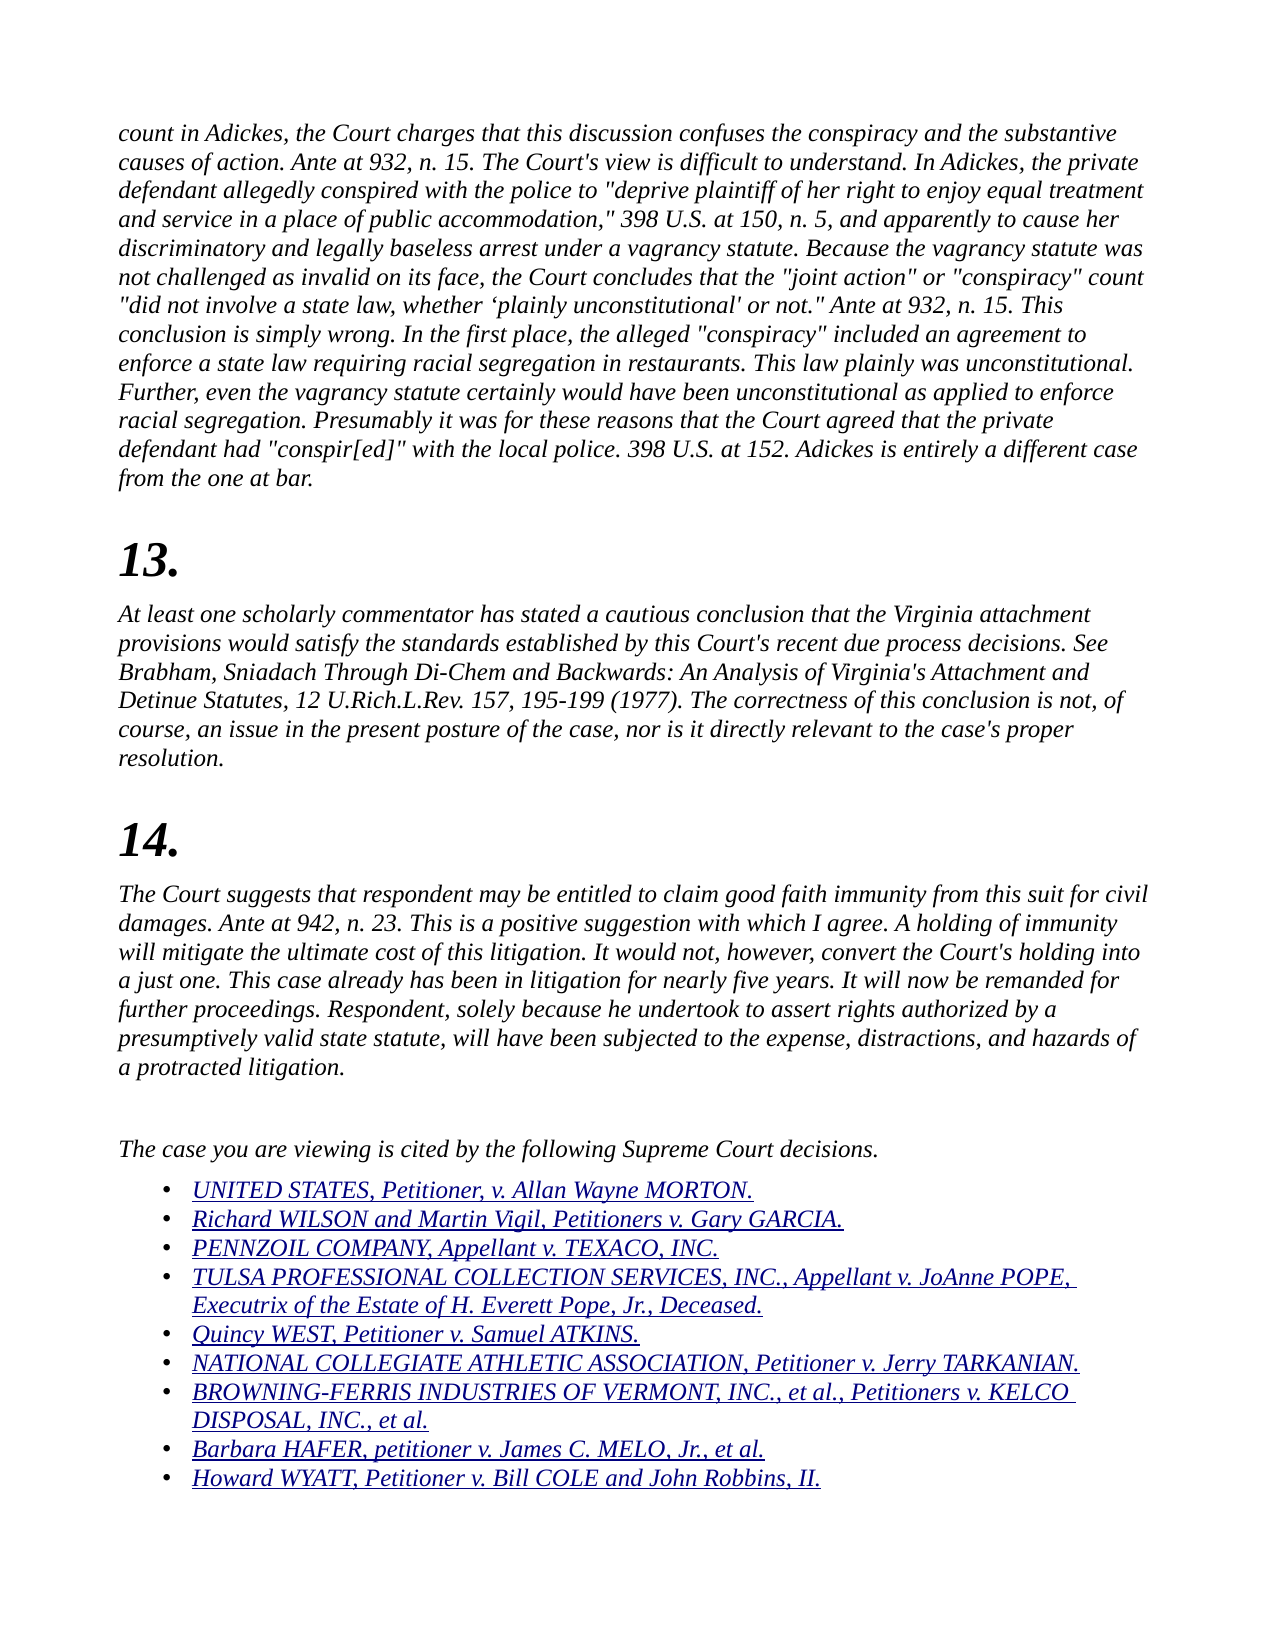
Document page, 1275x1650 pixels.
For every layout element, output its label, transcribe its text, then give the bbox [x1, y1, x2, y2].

text count in Adickes, the Court charges that this discussion confuses the conspiracy and the substantive causes of action. Ante at 932, n. 15. The Court's view is difficult to understand. In Adickes, the private defendant allegedly conspired with the police to "deprive plaintiff of her right to enjoy equal treatment and service in a place of public accommodation," 398 U.S. at 150, n. 5, and apparently to cause her discriminatory and legally baseless arrest under a vagrancy statute. Because the vagrancy statute was not challenged as invalid on its face, the Court concludes that the "joint action" or "conspiracy" count "did not involve a state law, whether ‘plainly unconstitutional' or not." Ante at 932, n. 15. This conclusion is simply wrong. In the first place, the alleged "conspiracy" included an agreement to enforce a state law requiring racial segregation in restaurants. This law plainly was unconstitutional. Further, even the vagrancy statute certainly would have been unconstitutional as applied to enforce racial segregation. Presumably it was for these reasons that the Court agreed that the private defendant had "conspir[ed]" with the local police. 398 U.S. at 152. Adickes is entirely a different case from the one at bar. [118, 118, 1157, 492]
list PENNZOIL COMPANY, Appellant v. TEXACO, INC. [162, 1233, 1157, 1262]
list Quincy WEST, Petitioner v. Samuel ATKINS. [162, 1319, 1157, 1348]
list BROWNING-FERRIS INDUSTRIES OF VERMONT, INC., et al., Petitioners v. KELCO DISPOSAL, INC., et al. [162, 1377, 1157, 1434]
list Barbara HAFER, petitioner v. James C. MELO, Jr., et al. [162, 1434, 1157, 1463]
subtitle 13. [118, 529, 1157, 587]
text At least one scholarly commentator has stated a cautious conclusion that the Virginia attachment provisions would satisfy the standards established by this Court's recent due process decisions. See Brabham, Sniadach Through Di-Chem and Backwards: An Analysis of Virginia's Attachment and Detinue Statutes, 12 U.Rich.L.Rev. 157, 195-199 (1977). The correctness of this conclusion is not, of course, an issue in the present posture of the case, nor is it directly relevant to the case's proper resolution. [118, 599, 1157, 772]
list Howard WYATT, Petitioner v. Bill COLE and John Robbins, II. [162, 1463, 1157, 1492]
text The Court suggests that respondent may be entitled to claim good faith immunity from this suit for civil damages. Ante at 942, n. 23. This is a positive suggestion with which I agree. A holding of immunity will mitigate the ultimate cost of this litigation. It would not, however, convert the Court's holding into a just one. This case already has been in litigation for nearly five years. It will now be remanded for further proceedings. Respondent, solely because he undertook to assert rights authorized by a presumptively valid state statute, will have been subjected to the expense, distractions, and hazards of a protracted litigation. [118, 879, 1157, 1081]
list Richard WILSON and Martin Vigil, Petitioners v. Gary GARCIA. [162, 1204, 1157, 1233]
subtitle 14. [118, 809, 1157, 867]
list UNITED STATES, Petitioner, v. Allan Wayne MORTON. [162, 1176, 1157, 1204]
list TULSA PROFESSIONAL COLLECTION SERVICES, INC., Appellant v. JoAnne POPE, Executrix of the Estate of H. Everett Pope, Jr., Deceased. [162, 1262, 1157, 1319]
list NATIONAL COLLEGIATE ATHLETIC ASSOCIATION, Petitioner v. Jerry TARKANIAN. [162, 1348, 1157, 1377]
text The case you are viewing is cited by the following Supreme Court decisions. [118, 1134, 1157, 1163]
